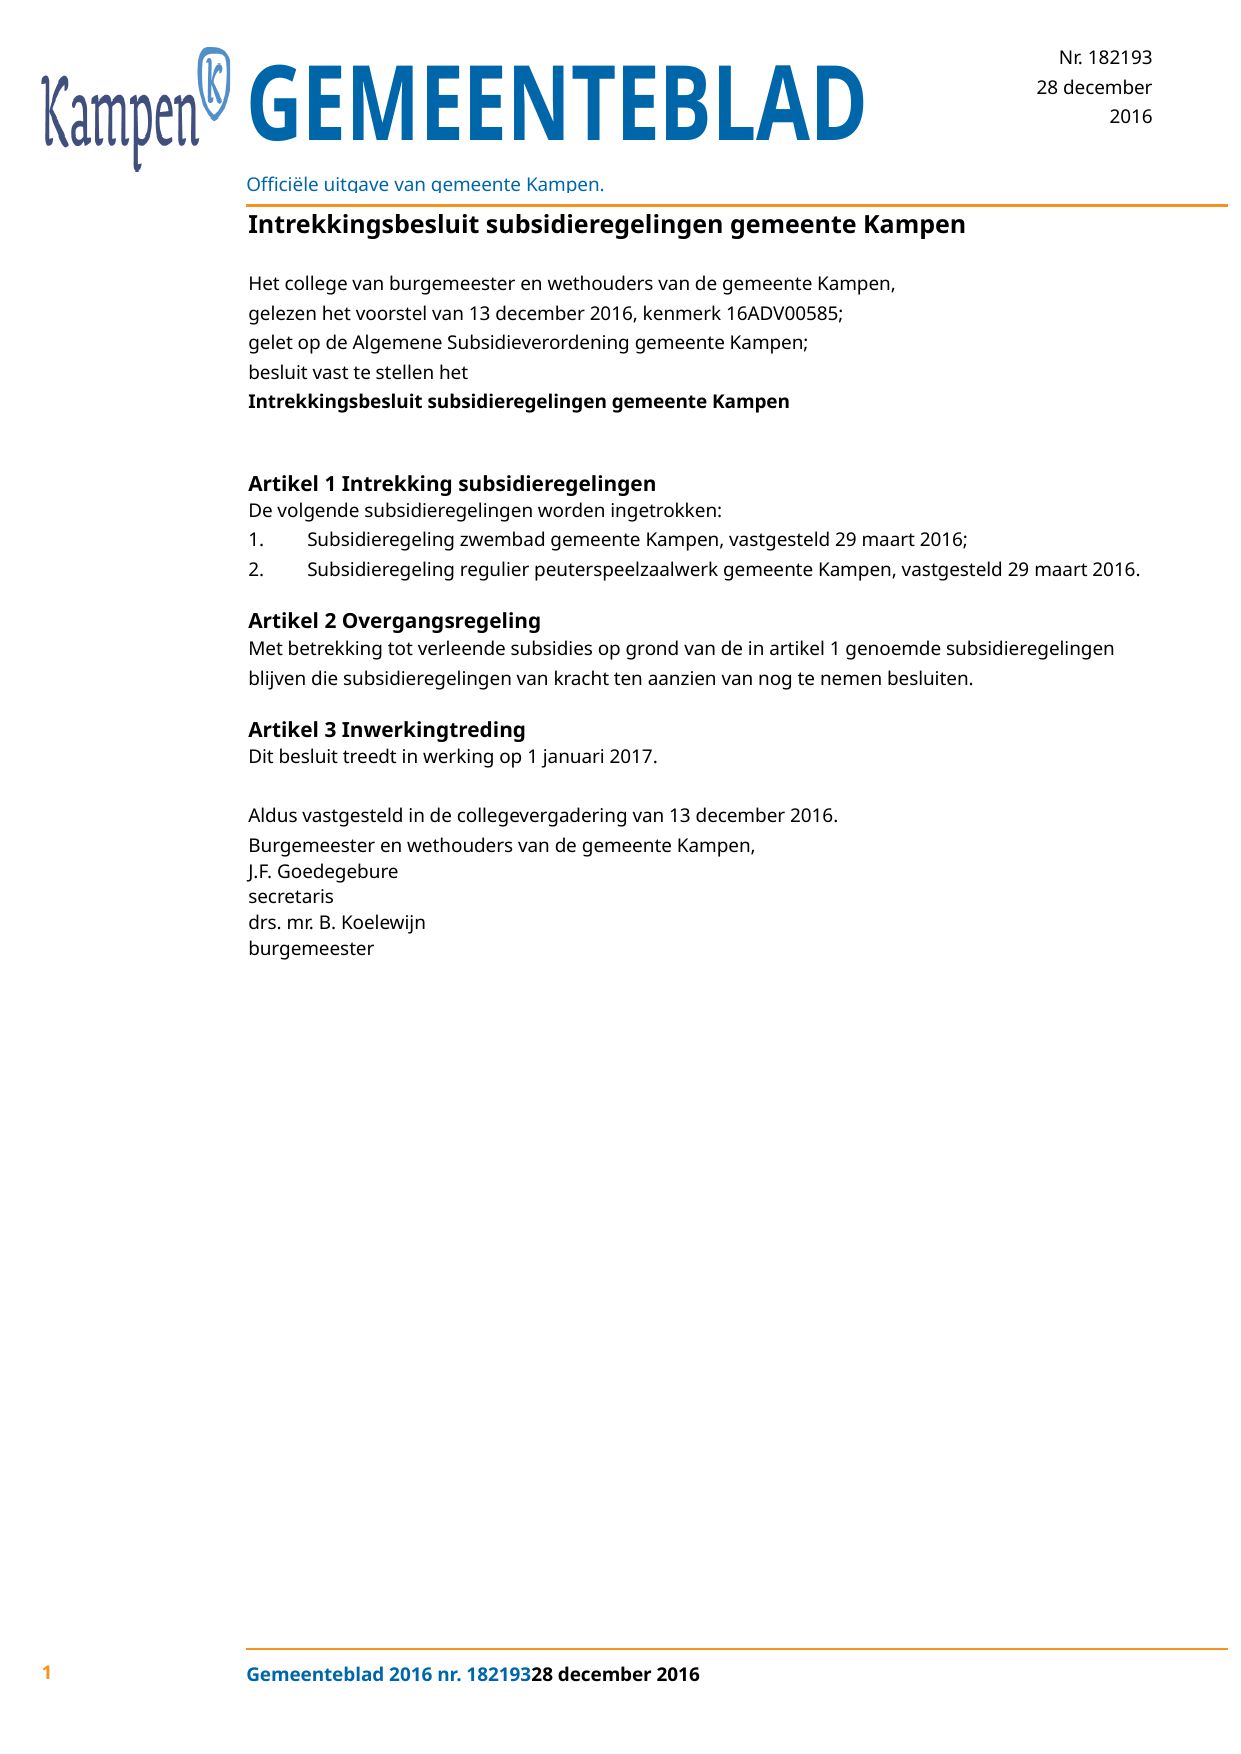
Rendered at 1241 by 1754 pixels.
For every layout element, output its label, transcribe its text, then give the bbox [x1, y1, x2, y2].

text burgemeester [248, 935, 1152, 961]
list Subsidieregeling regulier peuterspeelzaalwerk gemeente Kampen, vastgesteld 29 maart 2016. [248, 556, 1152, 582]
text Dit besluit treedt in werking op 1 januari 2017. [248, 743, 1152, 769]
text Intrekkingsbesluit subsidieregelingen gemeente Kampen [248, 207, 1152, 241]
text Aldus vastgesteld in de collegevergadering van 13 december 2016. [248, 803, 1152, 828]
text J.F. Goedegebure [248, 858, 1152, 884]
text secretaris [248, 884, 1152, 909]
text besluit vast te stellen het [248, 359, 1152, 385]
text Artikel 2 Overgangsregeling [248, 607, 1152, 635]
text Intrekkingsbesluit subsidieregelingen gemeente Kampen [248, 389, 1152, 414]
picture [41, 47, 231, 172]
text Artikel 3 Inwerkingtreding [248, 715, 1152, 743]
text Burgemeester en wethouders van de gemeente Kampen, [248, 832, 1152, 858]
text gelezen het voorstel van 13 december 2016, kenmerk 16ADV00585; [248, 300, 1152, 326]
text Artikel 1 Intrekking subsidieregelingen [248, 469, 1152, 497]
text Het college van burgemeester en wethouders van de gemeente Kampen, [248, 270, 1152, 296]
text drs. mr. B. Koelewijn [248, 909, 1152, 935]
text Met betrekking tot verleende subsidies op grond van de in artikel 1 genoemde subsidieregelingen blijven die subsidieregelingen van kracht ten aanzien van nog te nemen besluiten. [248, 635, 1152, 690]
list Subsidieregeling zwembad gemeente Kampen, vastgesteld 29 maart 2016; [248, 527, 1152, 552]
text De volgende subsidieregelingen worden ingetrokken: [248, 497, 1152, 523]
text gelet op de Algemene Subsidieverordening gemeente Kampen; [248, 329, 1152, 355]
